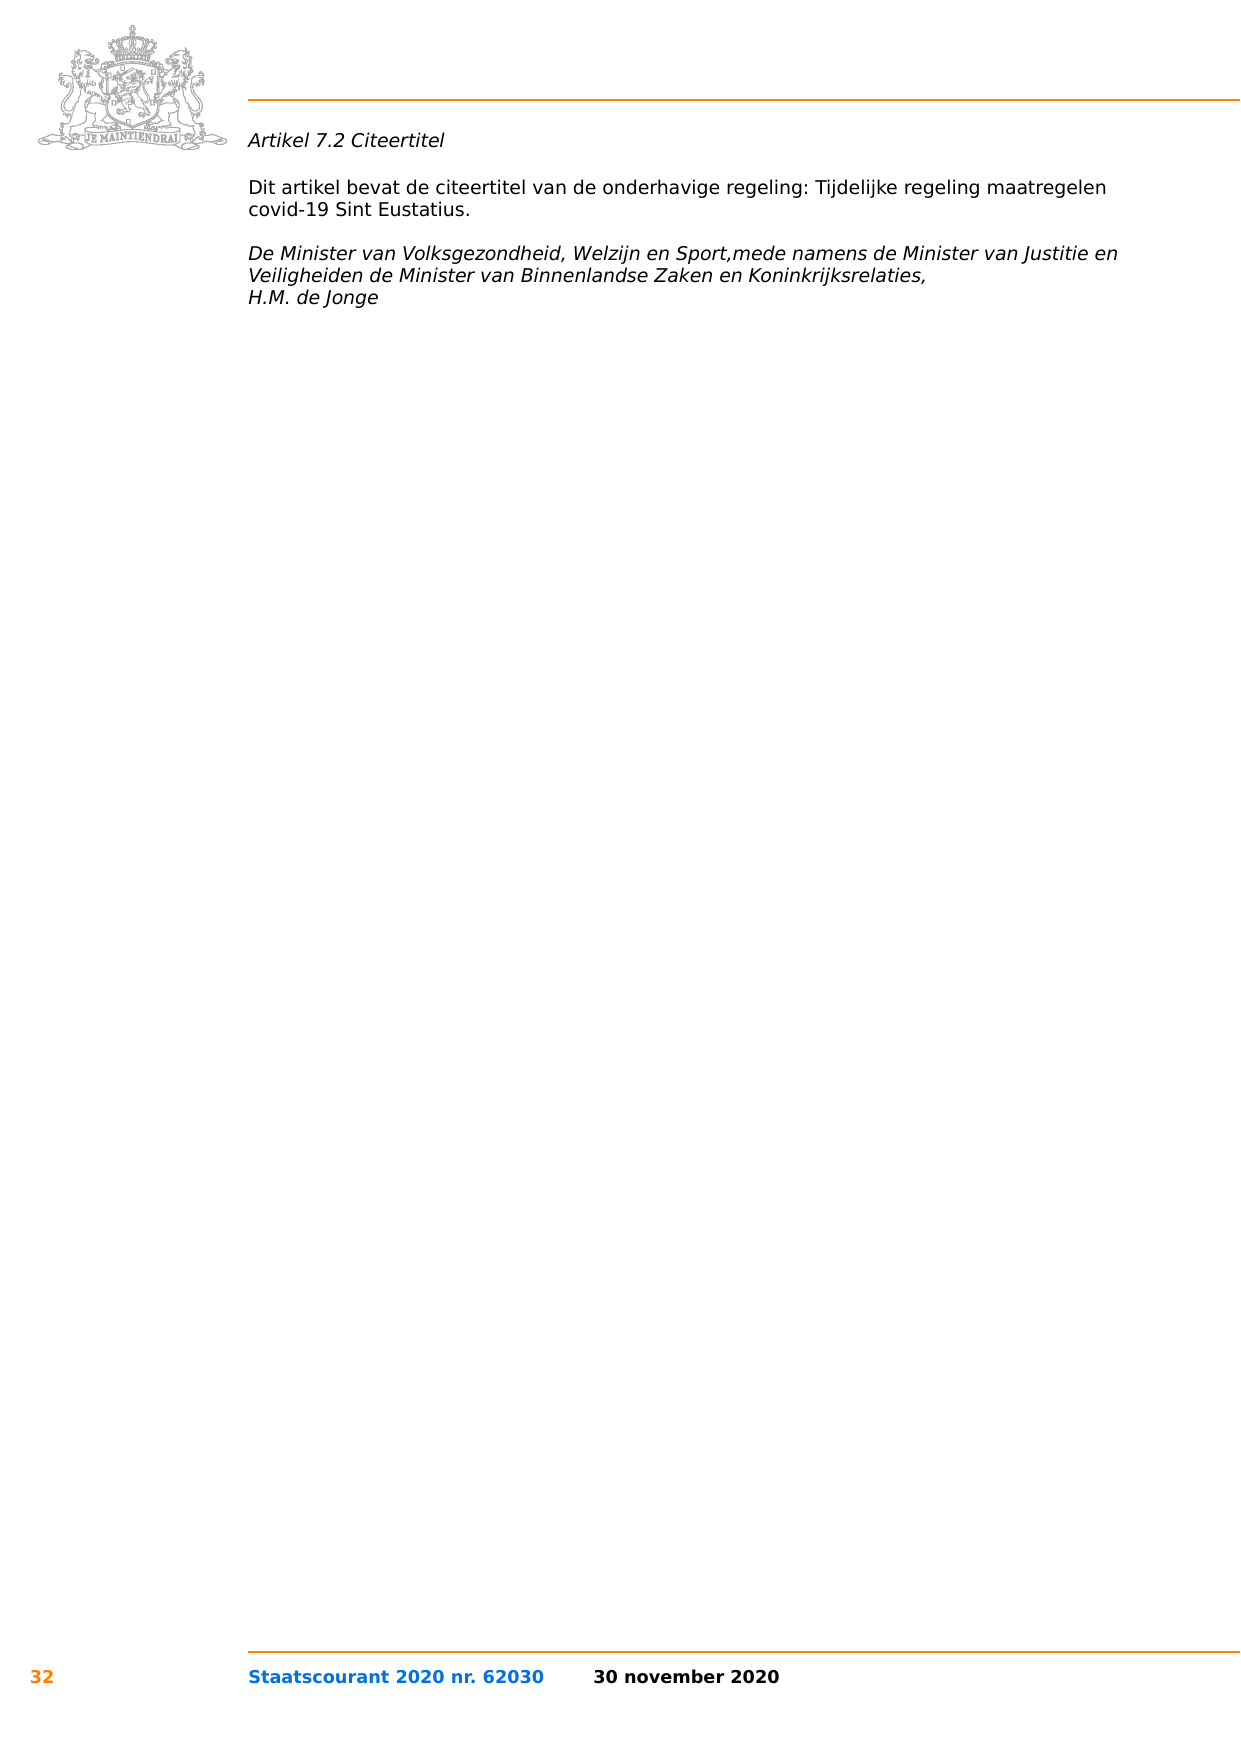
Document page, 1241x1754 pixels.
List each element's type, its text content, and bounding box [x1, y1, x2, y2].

text Dit artikel bevat de citeertitel van de onderhavige regeling: Tijdelijke regeling maatregelen covid-19 Sint Eustatius. [248, 177, 1163, 221]
picture [38, 25, 227, 150]
text De Minister van Volksgezondheid, Welzijn en Sport,mede namens de Minister van Justitie en Veiligheiden de Minister van Binnenlandse Zaken en Koninkrijksrelaties, H.M. de Jonge [248, 243, 1163, 309]
subtitle Artikel 7.2 Citeertitel [248, 130, 1163, 152]
